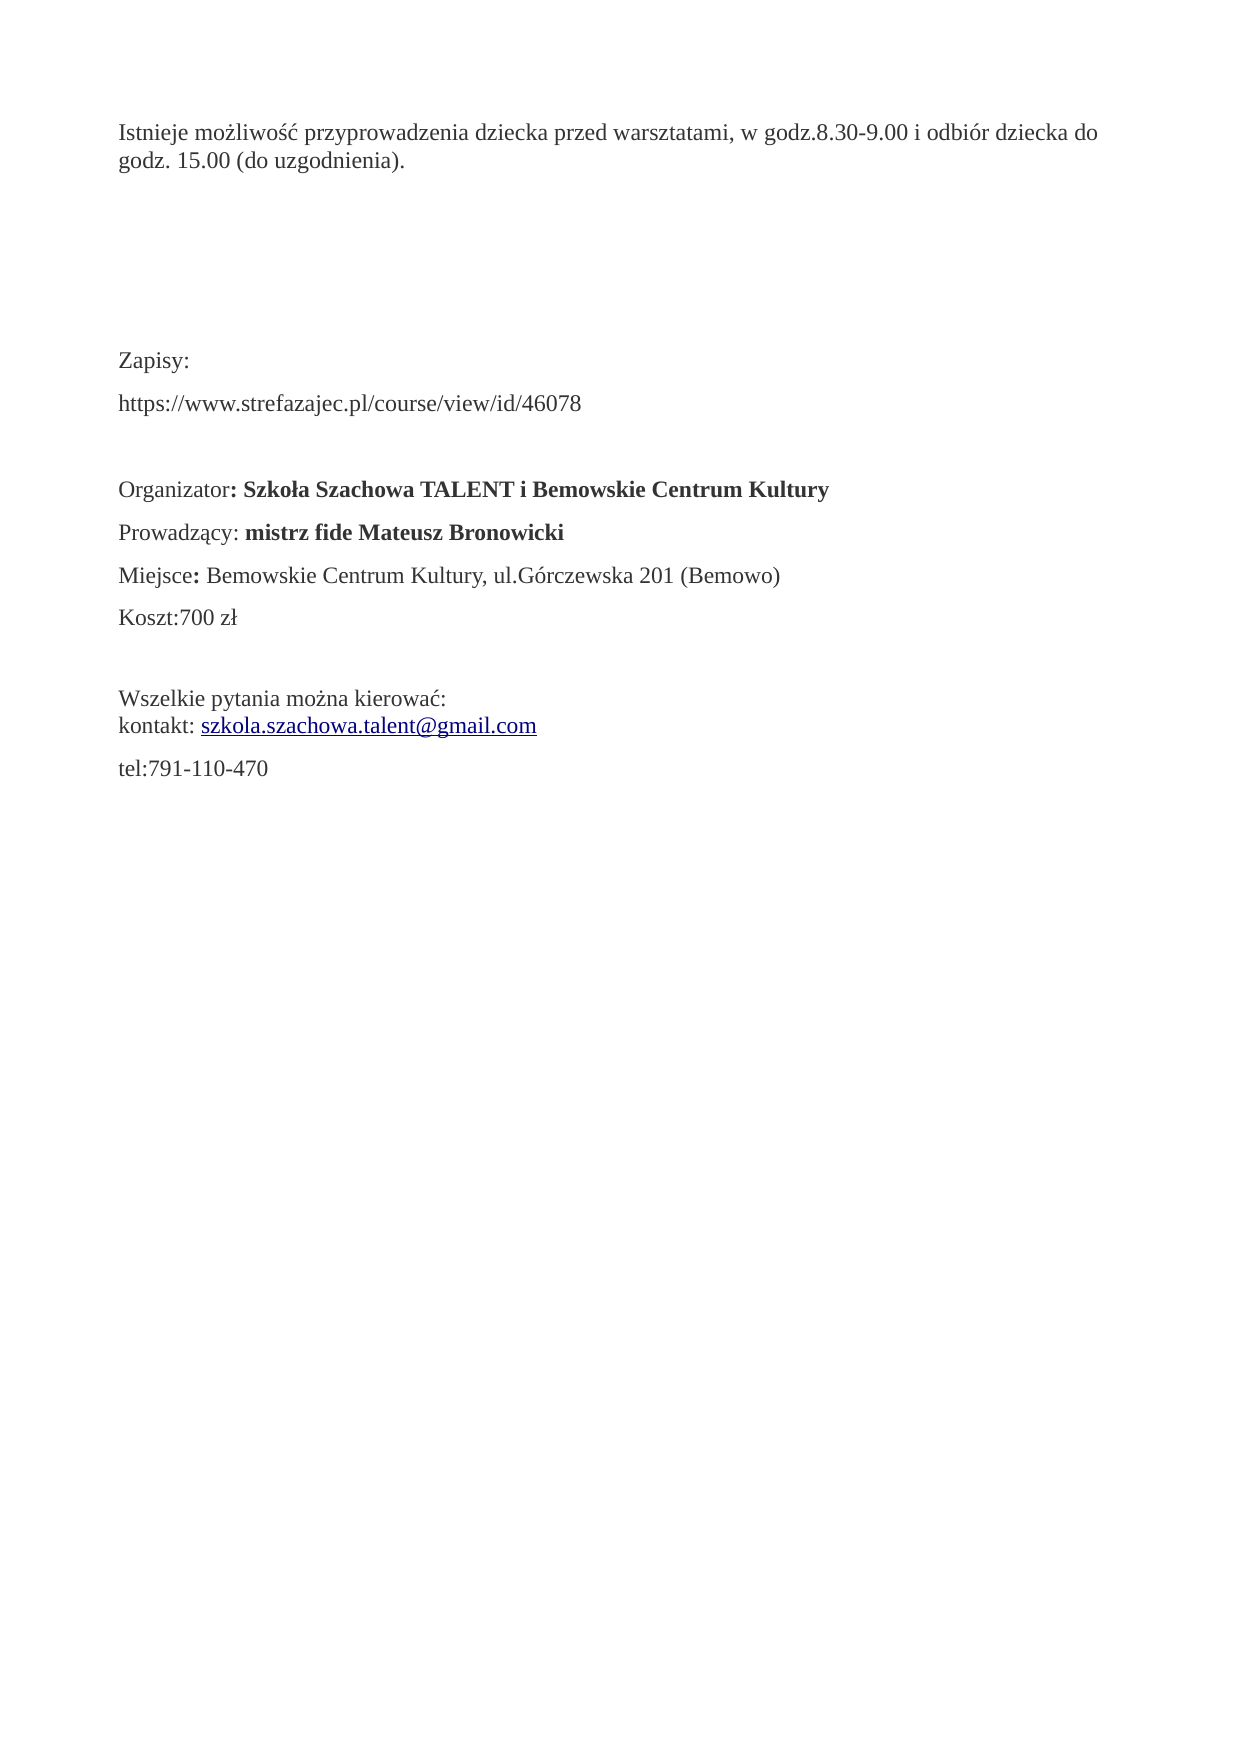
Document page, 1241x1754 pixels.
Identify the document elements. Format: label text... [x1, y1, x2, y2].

text Prowadzący: mistrz fide Mateusz Bronowicki [118, 518, 1122, 546]
text Zapisy: [118, 346, 1122, 374]
text tel:791-110-470 [118, 754, 1122, 781]
text Istnieje możliwość przyprowadzenia dziecka przed warsztatami, w godz.8.30-9.00 i odbiór dziecka do godz. 15.00 (do uzgodnienia). [118, 118, 1122, 173]
text Organizator: Szkoła Szachowa TALENT i Bemowskie Centrum Kultury [118, 476, 1122, 503]
text Miejsce: Bemowskie Centrum Kultury, ul.Górczewska 201 (Bemowo) [118, 561, 1122, 588]
text Koszt:700 zł Wszelkie pytania można kierować: kontakt: szkola.szachowa.talent@gmail.com [118, 604, 1122, 739]
text https://www.strefazajec.pl/course/view/id/46078 [118, 389, 1122, 417]
